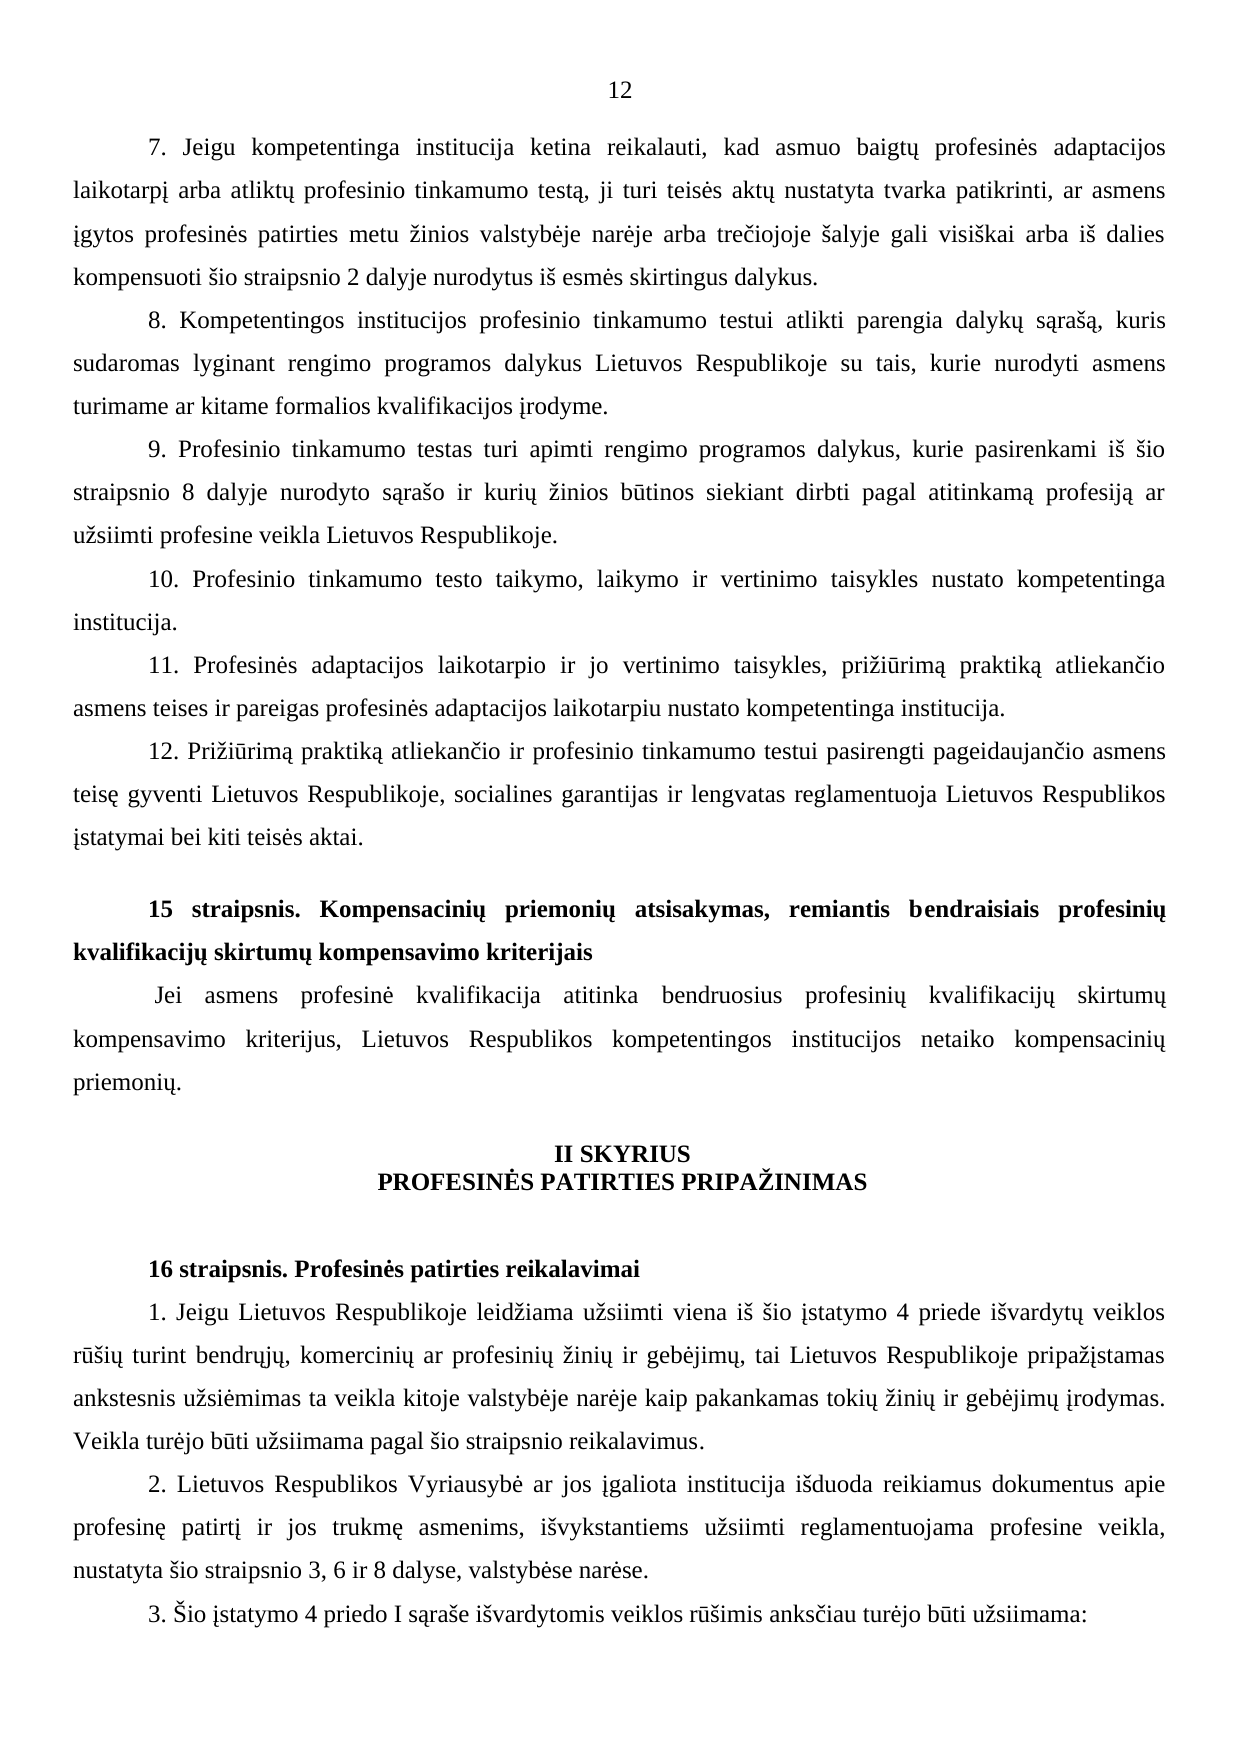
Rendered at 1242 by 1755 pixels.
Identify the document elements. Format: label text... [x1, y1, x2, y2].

text 1. Jeigu Lietuvos Respublikoje leidžiama užsiimti viena iš šio įstatymo 4 priede išvardytų veiklos rūšių turint bendrųjų, komercinių ar profesinių žinių ir gebėjimų, tai Lietuvos Respublikoje pripažįstamas ankstesnis užsiėmimas ta veikla kitoje valstybėje narėje kaip pakankamas tokių žinių ir gebėjimų įrodymas. Veikla turėjo būti užsiimama pagal šio straipsnio reikalavimus. [73, 1297, 1167, 1455]
text 3. Šio įstatymo 4 priedo I sąraše išvardytomis veiklos rūšimis anksčiau turėjo būti užsiimama: [73, 1599, 1167, 1627]
text 2. Lietuvos Respublikos Vyriausybė ar jos įgaliota institucija išduoda reikiamus dokumentus apie profesinę patirtį ir jos trukmę asmenims, išvykstantiems užsiimti reglamentuojama profesine veikla, nustatyta šio straipsnio 3, 6 ir 8 dalyse, valstybėse narėse. [73, 1469, 1167, 1584]
text 15 straipsnis. Kompensacinių priemonių atsisakymas, remiantis bendraisiais profesinių kvalifikacijų skirtumų kompensavimo kriterijais [73, 894, 1167, 966]
text 9. Profesinio tinkamumo testas turi apimti rengimo programos dalykus, kurie pasirenkami iš šio straipsnio 8 dalyje nurodyto sąrašo ir kurių žinios būtinos siekiant dirbti pagal atitinkamą profesiją ar užsiimti profesine veikla Lietuvos Respublikoje. [73, 434, 1167, 549]
text 8. Kompetentingos institucijos profesinio tinkamumo testui atlikti parengia dalykų sąrašą, kuris sudaromas lyginant rengimo programos dalykus Lietuvos Respublikoje su tais, kurie nurodyti asmens turimame ar kitame formalios kvalifikacijos įrodyme. [73, 305, 1167, 420]
text II SKYRIUS [73, 1139, 1172, 1167]
text 16 straipsnis. Profesinės patirties reikalavimai [73, 1254, 1167, 1282]
text PROFESINĖS PATIRTIES PRIPAŽINIMAS [73, 1167, 1172, 1196]
text 12. Prižiūrimą praktiką atliekančio ir profesinio tinkamumo testui pasirengti pageidaujančio asmens teisę gyventi Lietuvos Respublikoje, socialines garantijas ir lengvatas reglamentuoja Lietuvos Respublikos įstatymai bei kiti teisės aktai. [73, 736, 1167, 851]
text 10. Profesinio tinkamumo testo taikymo, laikymo ir vertinimo taisykles nustato kompetentinga institucija. [73, 564, 1167, 636]
text 11. Profesinės adaptacijos laikotarpio ir jo vertinimo taisykles, prižiūrimą praktiką atliekančio asmens teises ir pareigas profesinės adaptacijos laikotarpiu nustato kompetentinga institucija. [73, 650, 1167, 722]
text Jei asmens profesinė kvalifikacija atitinka bendruosius profesinių kvalifikacijų skirtumų kompensavimo kriterijus, Lietuvos Respublikos kompetentingos institucijos netaiko kompensacinių priemonių. [73, 981, 1167, 1096]
text 7. Jeigu kompetentinga institucija ketina reikalauti, kad asmuo baigtų profesinės adaptacijos laikotarpį arba atliktų profesinio tinkamumo testą, ji turi teisės aktų nustatyta tvarka patikrinti, ar asmens įgytos profesinės patirties metu žinios valstybėje narėje arba trečiojoje šalyje gali visiškai arba iš dalies kompensuoti šio straipsnio 2 dalyje nurodytus iš esmės skirtingus dalykus. [73, 132, 1167, 291]
